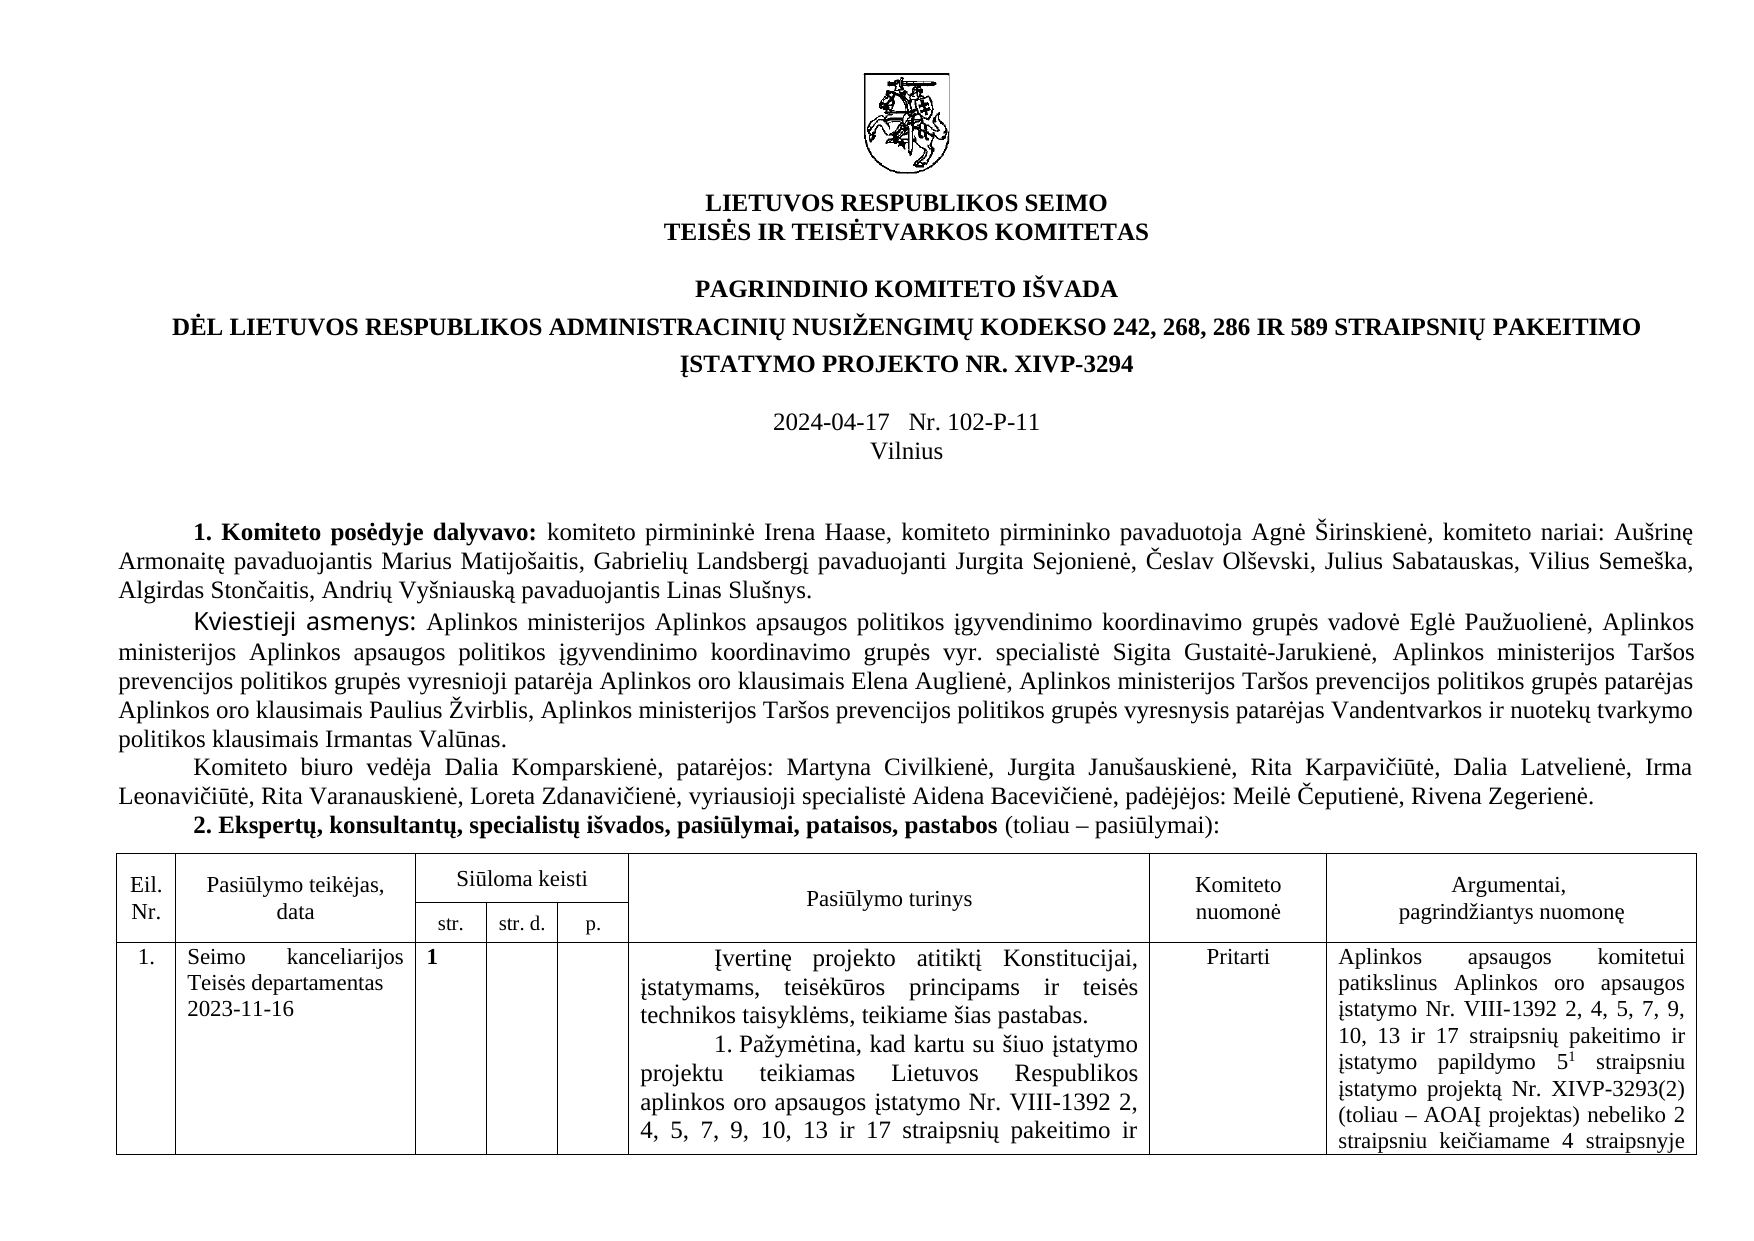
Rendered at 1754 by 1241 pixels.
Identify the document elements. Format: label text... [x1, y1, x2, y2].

table_header Eil. Nr. [117, 854, 175, 942]
table_cell Pritarti [1150, 943, 1326, 1154]
table_cell [487, 943, 557, 1154]
text DĖL LIETUVOS RESPUBLIKOS ADMINISTRACINIŲ NUSIŽENGIMŲ KODEKSO 242, 268, 286 IR 589 STRAIPSNIŲ PAKEITIMO ĮSTATYMO PROJEKTO nr. xivp-3294 [118, 303, 1695, 378]
table_cell p. [558, 903, 628, 942]
text 1. Komiteto posėdyje dalyvavo: komiteto pirmininkė Irena Haase, komiteto pirmininko pavaduotoja Agnė Širinskienė, komiteto nariai: Aušrinę Armonaitę pavaduojantis Marius Matijošaitis, Gabrielių Landsbergį pavaduojanti Jurgita Sejonienė, Česlav Olševski, Julius Sabatauskas, Vilius Semeška, Algirdas Stončaitis, Andrių Vyšniauską pavaduojantis Linas Slušnys. [118, 517, 1695, 603]
table_header Pasiūlymo turinys [629, 854, 1149, 942]
text TEISĖS IR TEISĖTVARKOS KOMITETAS [118, 217, 1695, 246]
subtitle 2. Ekspertų, konsultantų, specialistų išvados, pasiūlymai, pataisos, pastabos (toliau – pasiūlymai): [118, 810, 1695, 839]
text LIETUVOS RESPUBLIKOS SEIMO [118, 188, 1695, 217]
subtitle PAGRINDINIO KOMITETO IŠVADA [118, 274, 1695, 303]
table_cell str. d. [487, 903, 557, 942]
table_header Argumentai, pagrindžiantys nuomonę [1327, 854, 1696, 942]
table_cell Įvertinę projekto atitiktį Konstitucijai, įstatymams, teisėkūros principams ir teisės technikos taisyklėms, teikiame šias pastabas. 1. Pažymėtina, kad kartu su šiuo įstatymo projektu teikiamas Lietuvos Respublikos aplinkos oro apsaugos įstatymo Nr. VIII-1392 2, 4, 5, 7, 9, 10, 13 ir 17 straipsnių pakeitimo ir [629, 943, 1149, 1154]
table_header Komiteto nuomonė [1150, 854, 1326, 942]
table_cell [558, 943, 628, 1154]
table_header Pasiūlymo teikėjas, data [176, 854, 415, 942]
table_cell Aplinkos apsaugos komitetui patikslinus Aplinkos oro apsaugos įstatymo Nr. VIII-1392 2, 4, 5, 7, 9, 10, 13 ir 17 straipsnių pakeitimo ir įstatymo papildymo 51 straipsniu įstatymo projektą Nr. XIVP-3293(2) (toliau – AOAĮ projektas) nebeliko 2 straipsniu keičiamame 4 straipsnyje [1327, 943, 1696, 1154]
text Komiteto biuro vedėja Dalia Komparskienė, patarėjos: Martyna Civilkienė, Jurgita Janušauskienė, Rita Karpavičiūtė, Dalia Latvelienė, Irma Leonavičiūtė, Rita Varanauskienė, Loreta Zdanavičienė, vyriausioji specialistė Aidena Bacevičienė, padėjėjos: Meilė Čeputienė, Rivena Zegerienė. [118, 752, 1695, 810]
table_cell Seimo kanceliarijos Teisės departamentas 2023-11-16 [176, 943, 415, 1154]
table_cell 1. [117, 943, 175, 1154]
table_cell str. [416, 903, 486, 942]
table_header Siūloma keisti [416, 854, 628, 902]
text Kviestieji asmenys: Aplinkos ministerijos Aplinkos apsaugos politikos įgyvendinimo koordinavimo grupės vadovė Eglė Paužuolienė, Aplinkos ministerijos Aplinkos apsaugos politikos įgyvendinimo koordinavimo grupės vyr. specialistė Sigita Gustaitė-Jarukienė, Aplinkos ministerijos Taršos prevencijos politikos grupės vyresnioji patarėja Aplinkos oro klausimais Elena Auglienė, Aplinkos ministerijos Taršos prevencijos politikos grupės patarėjas Aplinkos oro klausimais Paulius Žvirblis, Aplinkos ministerijos Taršos prevencijos politikos grupės vyresnysis patarėjas Vandentvarkos ir nuotekų tvarkymo politikos klausimais Irmantas Valūnas. [118, 603, 1695, 752]
text Vilnius [118, 436, 1695, 464]
table_cell 1 [416, 943, 486, 1154]
text 2024-04-17 Nr. 102-P-11 [118, 407, 1695, 436]
